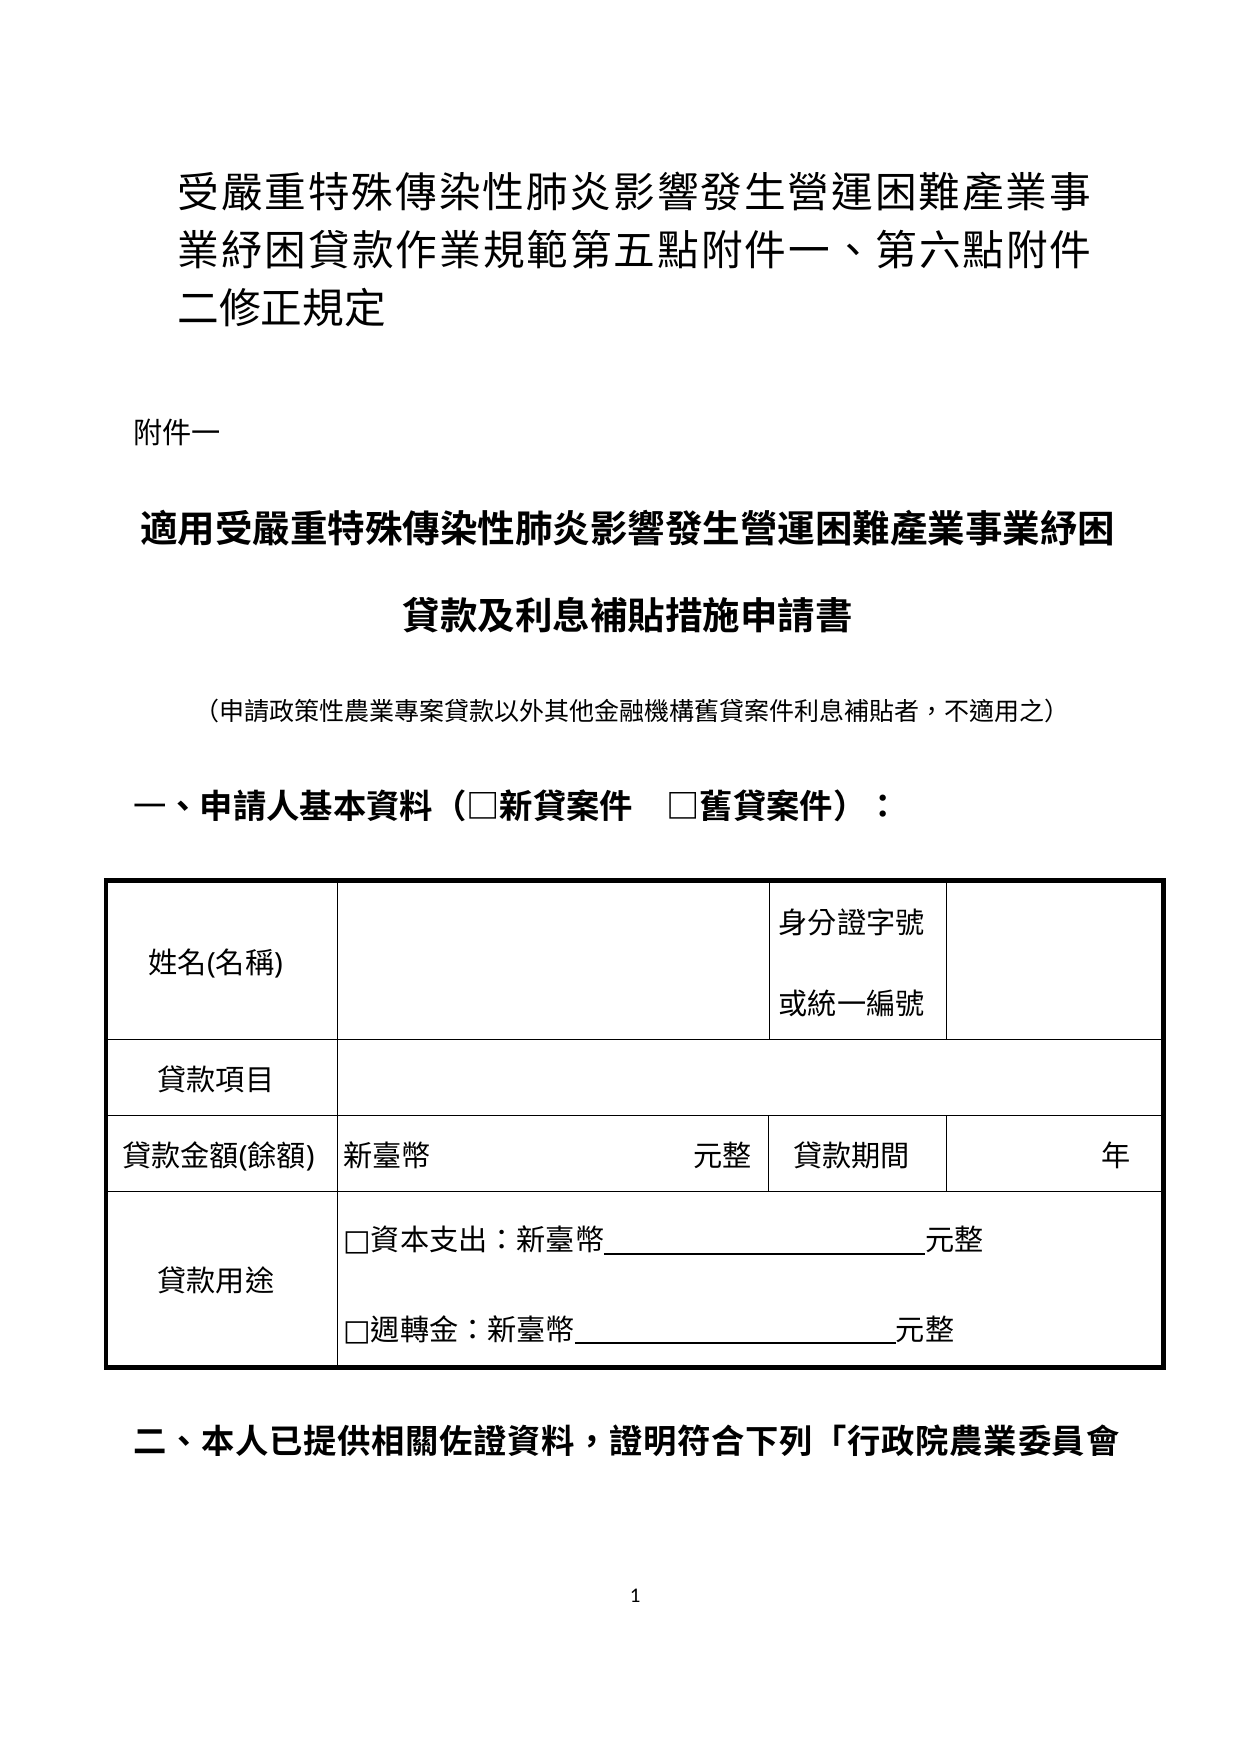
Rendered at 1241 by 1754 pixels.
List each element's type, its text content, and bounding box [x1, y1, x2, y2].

text 二、本人已提供相關佐證資料，證明符合下列「行政院農業委員會 [133, 1402, 1122, 1477]
table_cell 貸款金額(餘額) [108, 1116, 337, 1191]
table_header [338, 883, 769, 1039]
table_cell □資本支出：新臺幣 元整 □週轉金：新臺幣 元整 [338, 1192, 1161, 1365]
table_cell 貸款期間 [769, 1116, 946, 1191]
table_cell 年 [947, 1116, 1161, 1191]
text 適用受嚴重特殊傳染性肺炎影響發生營運困難產業事業紓困貸款及利息補貼措施申請書 [133, 489, 1122, 650]
table_cell 新臺幣 元整 [338, 1116, 768, 1191]
text （申請政策性農業專案貸款以外其他金融機構舊貸案件利息補貼者，不適用之） [118, 691, 1146, 728]
text 受嚴重特殊傳染性肺炎影響發生營運困難產業事業紓困貸款作業規範第五點附件一、第六點附件二修正規定 [177, 161, 1092, 336]
text 一、申請人基本資料（□新貸案件 □舊貸案件）： [133, 766, 1122, 841]
table_cell 貸款用途 [108, 1192, 337, 1365]
table_cell 貸款項目 [108, 1040, 337, 1115]
text 附件一 [133, 393, 1122, 468]
table_cell [338, 1040, 1161, 1115]
table_header 身分證字號 或統一編號 [770, 883, 946, 1039]
table_header 姓名(名稱) [108, 883, 337, 1039]
table_header [947, 883, 1161, 1039]
